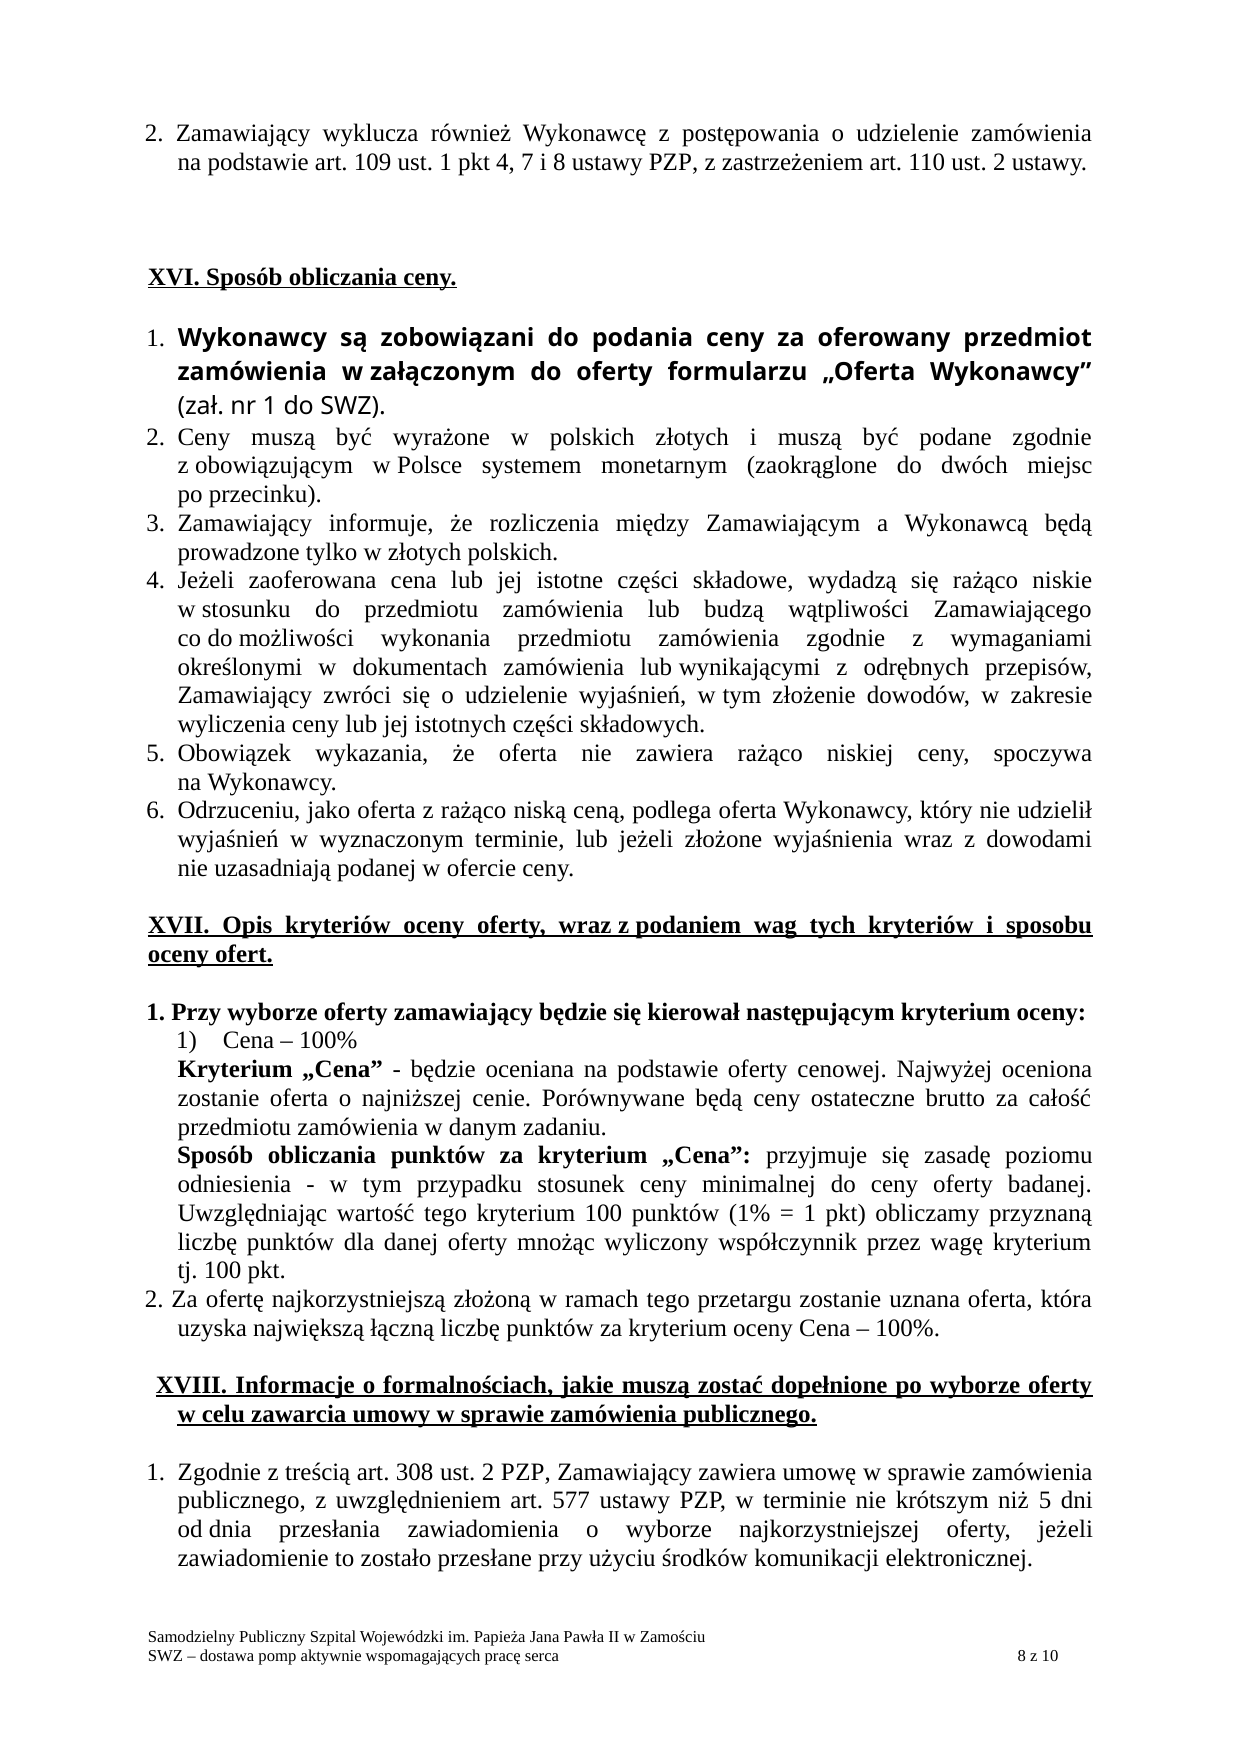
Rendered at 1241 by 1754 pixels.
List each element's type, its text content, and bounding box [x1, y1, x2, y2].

list Ceny muszą być wyrażone w polskich złotych i muszą być podane zgodnie z obowiązującym w Polsce systemem monetarnym (zaokrąglone do dwóch miejsc po przecinku). [146, 422, 1093, 508]
list Cena – 100% [176, 1025, 1093, 1054]
text 1. Wykonawcy są zobowiązani do podania ceny za oferowany przedmiot zamówienia w załączonym do oferty formularzu „Oferta Wykonawcy” (zał. nr 1 do SWZ). [146, 319, 1093, 422]
list Jeżeli zaoferowana cena lub jej istotne części składowe, wydadzą się rażąco niskie w stosunku do przedmiotu zamówienia lub budzą wątpliwości Zamawiającego co do możliwości wykonania przedmiotu zamówienia zgodnie z wymaganiami określonymi w dokumentach zamówienia lub wynikającymi z odrębnych przepisów, Zamawiający zwróci się o udzielenie wyjaśnień, w tym złożenie dowodów, w zakresie wyliczenia ceny lub jej istotnych części składowych. [146, 565, 1093, 738]
list Zamawiający informuje, że rozliczenia między Zamawiającym a Wykonawcą będą prowadzone tylko w złotych polskich. [146, 508, 1093, 565]
list Kryterium „Cena” - będzie oceniana na podstawie oferty cenowej. Najwyżej oceniona zostanie oferta o najniższej cenie. Porównywane będą ceny ostateczne brutto za całość przedmiotu zamówienia w danym zadaniu. [176, 1054, 1093, 1140]
list Zgodnie z treścią art. 308 ust. 2 PZP, Zamawiający zawiera umowę w sprawie zamówienia publicznego, z uwzględnieniem art. 577 ustawy PZP, w terminie nie krótszym niż 5 dni od dnia przesłania zawiadomienia o wyborze najkorzystniejszej oferty, jeżeli zawiadomienie to zostało przesłane przy użyciu środków komunikacji elektronicznej. [146, 1457, 1093, 1572]
text 1. Przy wyborze oferty zamawiający będzie się kierował następującym kryterium oceny: [146, 997, 1093, 1025]
text XVIII. Informacje o formalnościach, jakie muszą zostać dopełnione po wyborze oferty w celu zawarcia umowy w sprawie zamówienia publicznego. [148, 1370, 1093, 1428]
list Odrzuceniu, jako oferta z rażąco niską ceną, podlega oferta Wykonawcy, który nie udzielił wyjaśnień w wyznaczonym terminie, lub jeżeli złożone wyjaśnienia wraz z dowodami nie uzasadniają podanej w ofercie ceny. [146, 795, 1093, 882]
list Obowiązek wykazania, że oferta nie zawiera rażąco niskiej ceny, spoczywa na Wykonawcy. [146, 738, 1093, 795]
text oceny ofert. [148, 937, 1093, 968]
text 2. Zamawiający wyklucza również Wykonawcę z postępowania o udzielenie zamówienia na podstawie art. 109 ust. 1 pkt 4, 7 i 8 ustawy PZP, z zastrzeżeniem art. 110 ust. 2 ustawy. [144, 118, 1093, 176]
text Sposób obliczania punktów za kryterium „Cena”: przyjmuje się zasadę poziomu odniesienia - w tym przypadku stosunek ceny minimalnej do ceny oferty badanej. Uwzględniając wartość tego kryterium 100 punktów (1% = 1 pkt) obliczamy przyznaną liczbę punktów dla danej oferty mnożąc wyliczony współczynnik przez wagę kryterium tj. 100 pkt. [148, 1140, 1093, 1284]
text XVI. Sposób obliczania ceny. [148, 262, 1093, 291]
text XVII. Opis kryteriów oceny oferty, wraz z podaniem wag tych kryteriów i sposobu [148, 910, 1093, 935]
text 2. Za ofertę najkorzystniejszą złożoną w ramach tego przetargu zostanie uznana oferta, która uzyska największą łączną liczbę punktów za kryterium oceny Cena – 100%. [144, 1284, 1093, 1342]
